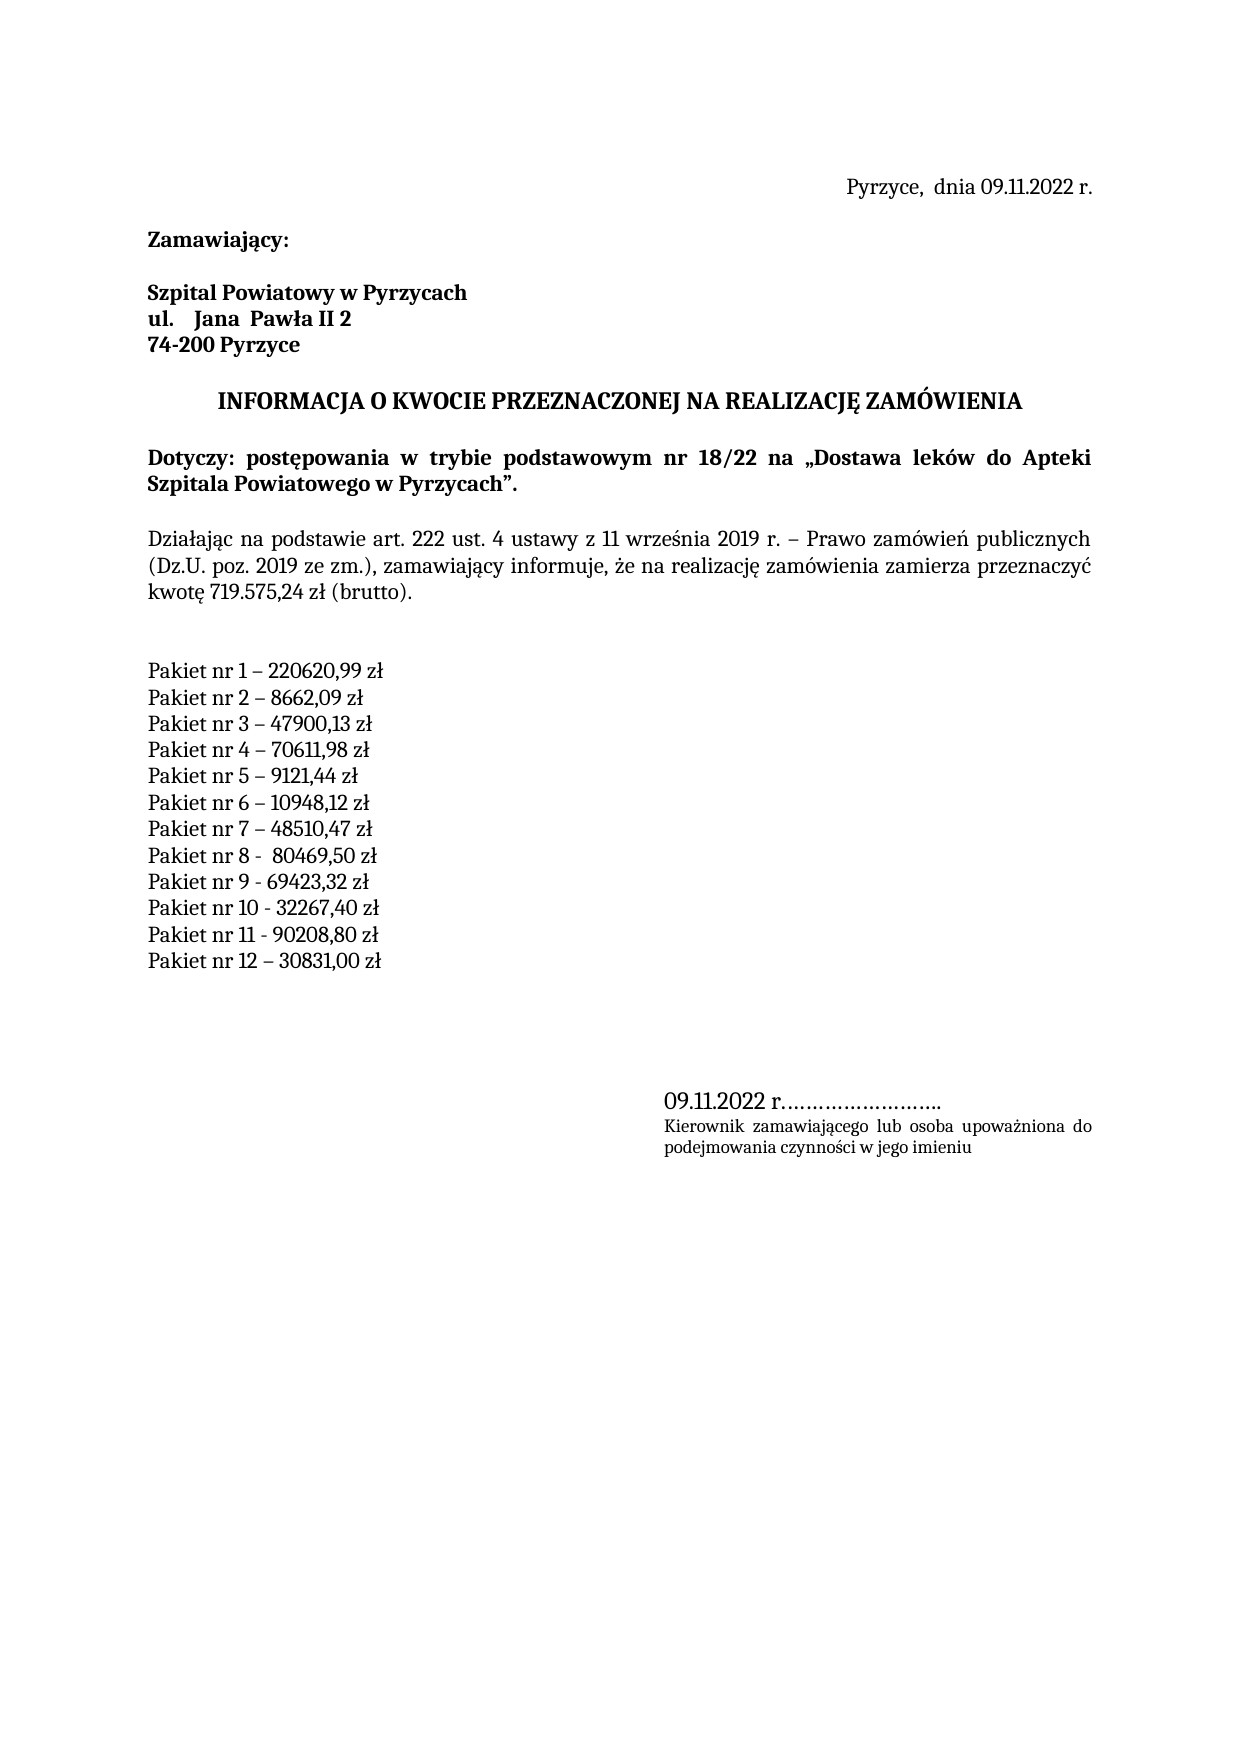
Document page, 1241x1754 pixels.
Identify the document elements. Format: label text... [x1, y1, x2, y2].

text Pakiet nr 7 – 48510,47 zł [148, 816, 1093, 842]
text Pakiet nr 6 – 10948,12 zł [148, 790, 1093, 816]
text Pakiet nr 5 – 9121,44 zł [148, 763, 1093, 790]
text Kierownik zamawiającego lub osoba upoważniona do podejmowania czynności w jego imieniu [664, 1116, 1093, 1159]
text Działając na podstawie art. 222 ust. 4 ustawy z 11 września 2019 r. – Prawo zamówień publicznych (Dz.U. poz. 2019 ze zm.), zamawiający informuje, że na realizację zamówienia zamierza przeznaczyć kwotę 719.575,24 zł (brutto). [148, 526, 1093, 605]
text Pakiet nr 8 - 80469,50 zł [148, 842, 1093, 869]
text Pakiet nr 12 – 30831,00 zł [148, 948, 1093, 974]
text Pakiet nr 2 – 8662,09 zł [148, 684, 1093, 711]
text ul. Jana Pawła II 2 [148, 306, 1093, 332]
text Pakiet nr 9 - 69423,32 zł [148, 869, 1093, 895]
text Dotyczy: postępowania w trybie podstawowym nr 18/22 na „Dostawa leków do Apteki Szpitala Powiatowego w Pyrzycach”. [148, 445, 1093, 497]
text Zamawiający: [148, 227, 1093, 253]
text Pakiet nr 10 - 32267,40 zł [148, 895, 1093, 921]
text 74-200 Pyrzyce [148, 332, 1093, 358]
text INFORMACJA O KWOCIE PRZEZNACZONEJ NA REALIZACJĘ ZAMÓWIENIA [148, 387, 1093, 416]
text Pakiet nr 11 - 90208,80 zł [148, 921, 1093, 948]
text Pakiet nr 3 – 47900,13 zł [148, 711, 1093, 737]
text Pakiet nr 1 – 220620,99 zł [148, 658, 1093, 684]
text Szpital Powiatowy w Pyrzycach [148, 279, 1093, 306]
text Pyrzyce, dnia 09.11.2022 r. [118, 174, 1093, 200]
text Pakiet nr 4 – 70611,98 zł [148, 737, 1093, 763]
text 09.11.2022 r.……………………. [590, 1087, 1093, 1116]
